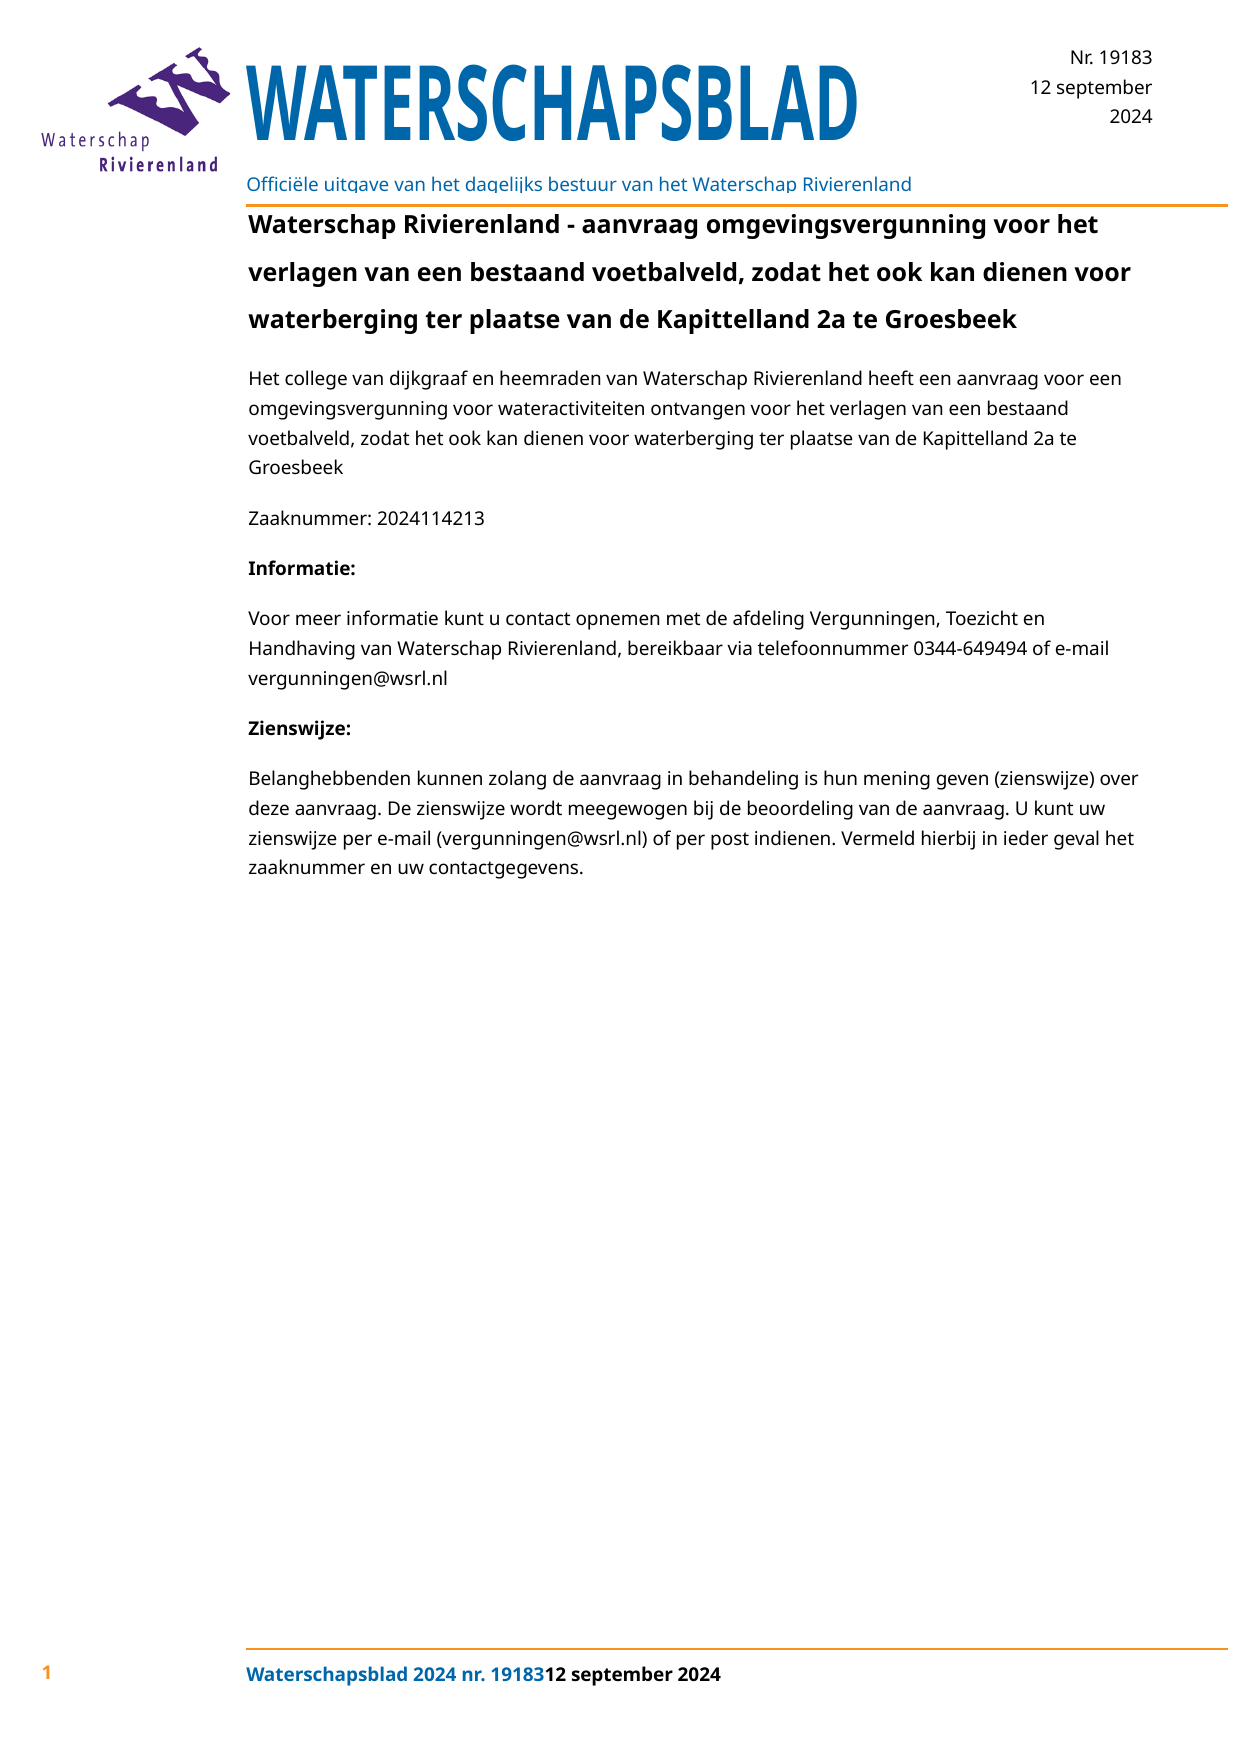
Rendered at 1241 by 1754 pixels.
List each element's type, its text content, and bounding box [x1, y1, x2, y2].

text Het college van dijkgraaf en heemraden van Waterschap Rivierenland heeft een aanvraag voor een omgevingsvergunning voor wateractiviteiten ontvangen voor het verlagen van een bestaand voetbalveld, zodat het ook kan dienen voor waterberging ter plaatse van de Kapittelland 2a te Groesbeek [248, 366, 1152, 480]
text Voor meer informatie kunt u contact opnemen met de afdeling Vergunningen, Toezicht en Handhaving van Waterschap Rivierenland, bereikbaar via telefoonnummer 0344-649494 of e-mail vergunningen@wsrl.nl [248, 606, 1152, 690]
text Belanghebbenden kunnen zolang de aanvraag in behandeling is hun mening geven (zienswijze) over deze aanvraag. De zienswijze wordt meegewogen bij de beoordeling van de aanvraag. U kunt uw zienswijze per e-mail (vergunningen@wsrl.nl) of per post indienen. Vermeld hierbij in ieder geval het zaaknummer en uw contactgegevens. [248, 766, 1152, 880]
text Zaaknummer: 2024114213 [248, 505, 1152, 530]
text Waterschap Rivierenland - aanvraag omgevingsvergunning voor het verlagen van een bestaand voetbalveld, zodat het ook kan dienen voor waterberging ter plaatse van de Kapittelland 2a te Groesbeek [248, 207, 1152, 336]
picture [41, 47, 231, 172]
text Informatie: [248, 555, 1152, 581]
text Zienswijze: [248, 715, 1152, 741]
